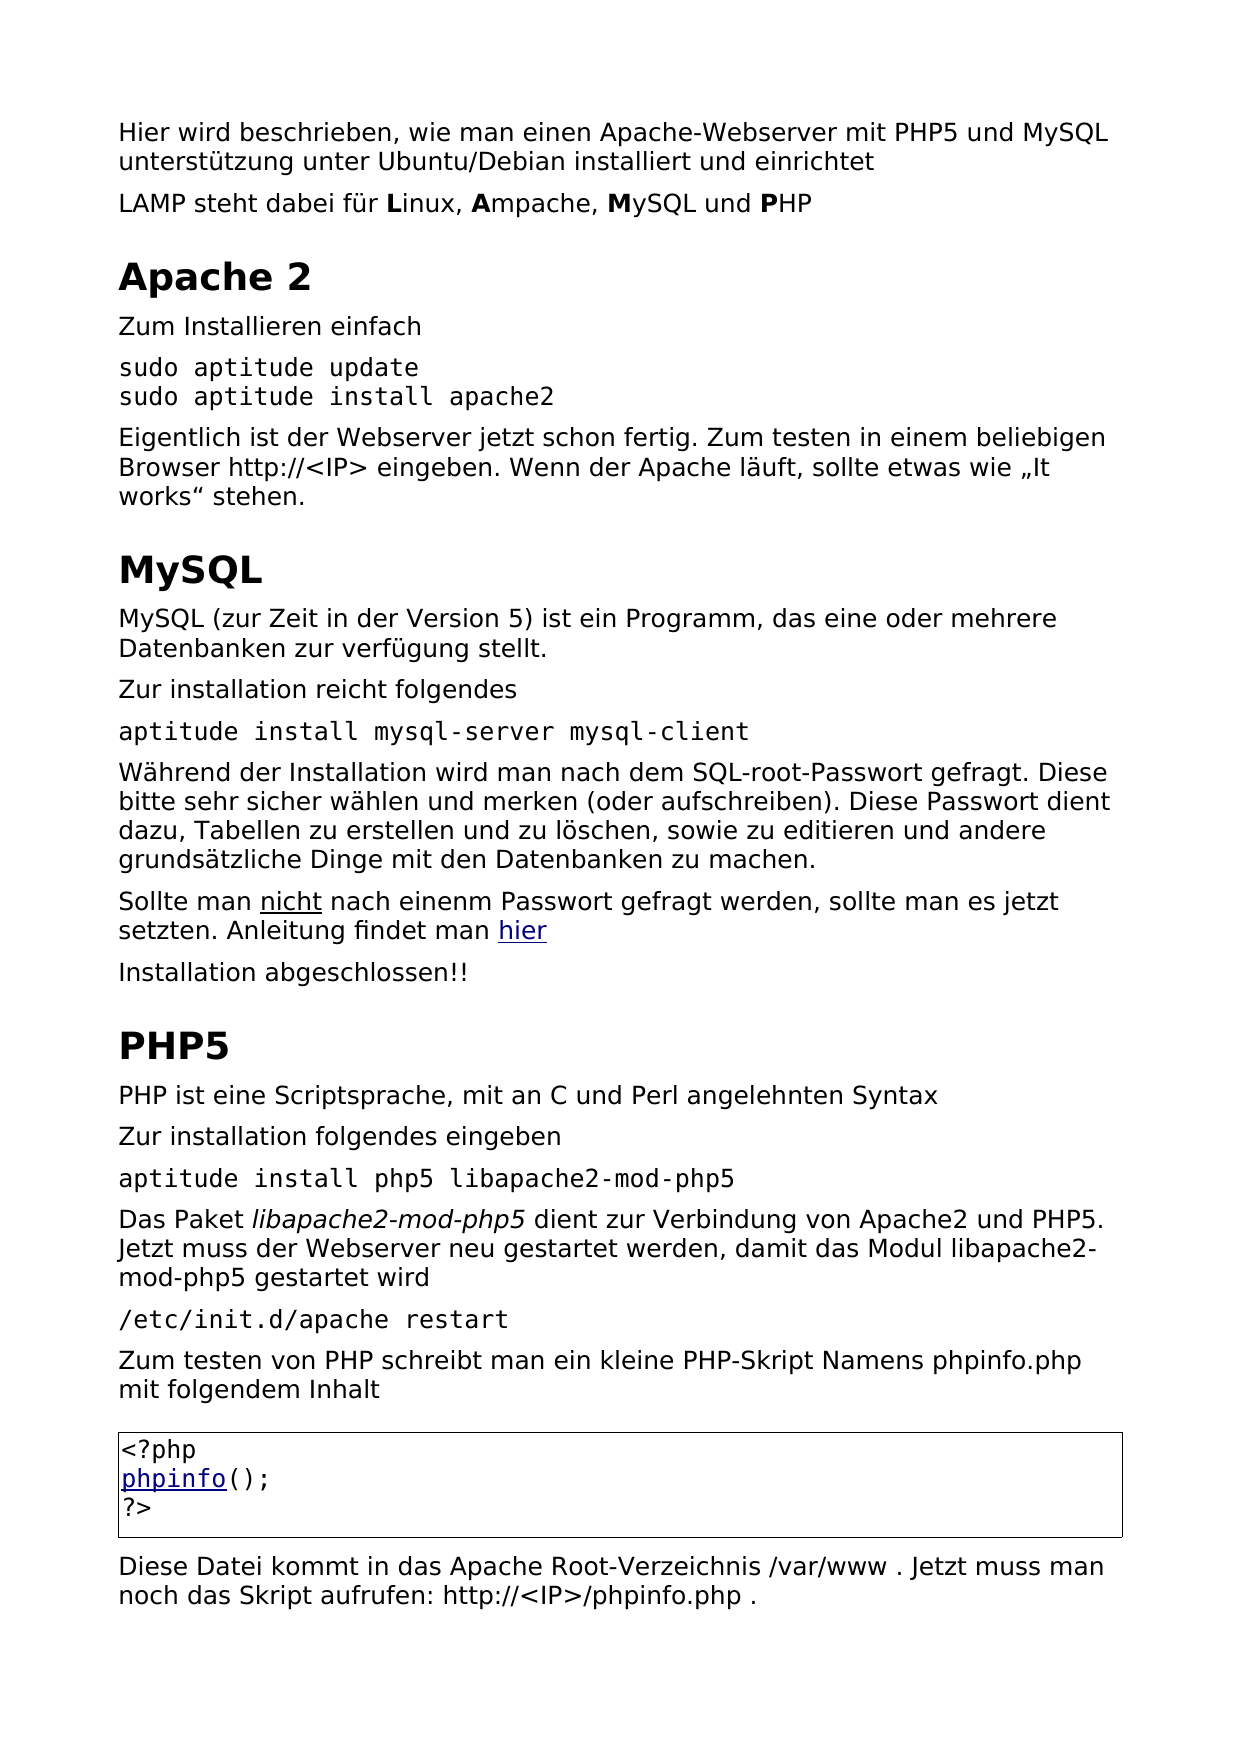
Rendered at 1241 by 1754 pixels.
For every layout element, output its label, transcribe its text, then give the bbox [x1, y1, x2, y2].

subtitle MySQL [118, 548, 1122, 592]
text Während der Installation wird man nach dem SQL-root-Passwort gefragt. Diese bitte sehr sicher wählen und merken (oder aufschreiben). Diese Passwort dient dazu, Tabellen zu erstellen und zu löschen, sowie zu editieren und andere grundsätzliche Dinge mit den Datenbanken zu machen. [118, 758, 1122, 875]
text aptitude install mysql-server mysql-client [118, 717, 1122, 746]
text sudo aptitude update sudo aptitude install apache2 [118, 353, 1122, 412]
text aptitude install php5 libapache2-mod-php5 [118, 1164, 1122, 1193]
text Installation abgeschlossen!! [118, 958, 1122, 987]
text Eigentlich ist der Webserver jetzt schon fertig. Zum testen in einem beliebigen Browser http://<IP> eingeben. Wenn der Apache läuft, sollte etwas wie „It works“ stehen. [118, 423, 1122, 511]
text Das Paket libapache2-mod-php5 dient zur Verbindung von Apache2 und PHP5. Jetzt muss der Webserver neu gestartet werden, damit das Modul libapache2-mod-php5 gestartet wird [118, 1205, 1122, 1293]
text Zur installation reicht folgendes [118, 676, 1122, 705]
text Zum Installieren einfach [118, 312, 1122, 341]
table_header <?php phpinfo(); ?> [119, 1433, 1122, 1537]
text MySQL (zur Zeit in der Version 5) ist ein Programm, das eine oder mehrere Datenbanken zur verfügung stellt. [118, 605, 1122, 663]
text Diese Datei kommt in das Apache Root-Verzeichnis /var/www . Jetzt muss man noch das Skript aufrufen: http://<IP>/phpinfo.php . [118, 1552, 1122, 1610]
text Sollte man nicht nach einenm Passwort gefragt werden, sollte man es jetzt setzten. Anleitung findet man hier [118, 887, 1122, 946]
text LAMP steht dabei für Linux, Ampache, MySQL und PHP [118, 189, 1122, 218]
text Zum testen von PHP schreibt man ein kleine PHP-Skript Namens phpinfo.php mit folgendem Inhalt [118, 1346, 1122, 1404]
subtitle Apache 2 [118, 256, 1122, 299]
text PHP ist eine Scriptsprache, mit an C und Perl angelehnten Syntax [118, 1081, 1122, 1110]
text /etc/init.d/apache restart [118, 1305, 1122, 1334]
subtitle PHP5 [118, 1025, 1122, 1068]
text Hier wird beschrieben, wie man einen Apache-Webserver mit PHP5 und MySQL unterstützung unter Ubuntu/Debian installiert und einrichtet [118, 118, 1122, 176]
text Zur installation folgendes eingeben [118, 1123, 1122, 1152]
